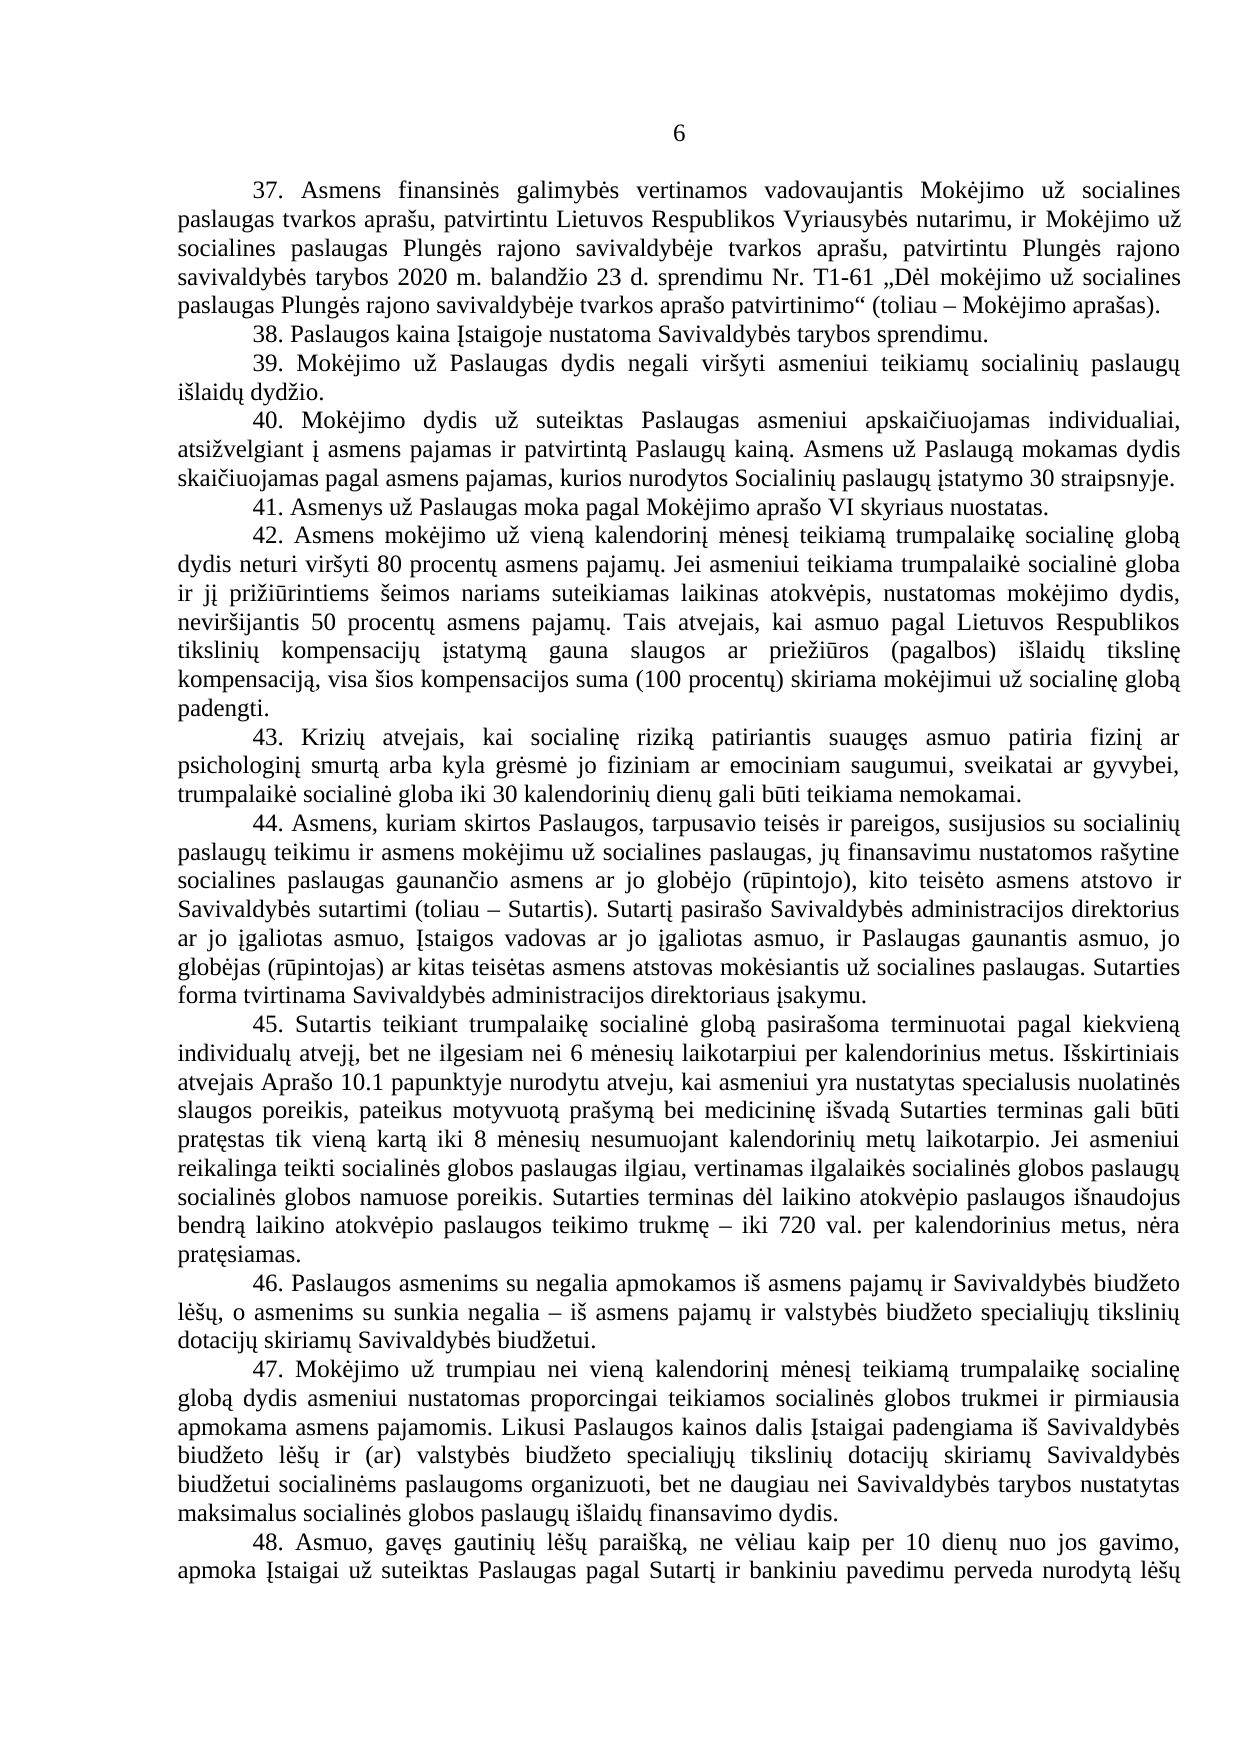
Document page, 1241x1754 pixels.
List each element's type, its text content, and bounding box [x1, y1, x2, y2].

text 46. Paslaugos asmenims su negalia apmokamos iš asmens pajamų ir Savivaldybės biudžeto lėšų, o asmenims su sunkia negalia – iš asmens pajamų ir valstybės biudžeto specialiųjų tikslinių dotacijų skiriamų Savivaldybės biudžetui. [177, 1268, 1181, 1354]
text 40. Mokėjimo dydis už suteiktas Paslaugas asmeniui apskaičiuojamas individualiai, atsižvelgiant į asmens pajamas ir patvirtintą Paslaugų kainą. Asmens už Paslaugą mokamas dydis skaičiuojamas pagal asmens pajamas, kurios nurodytos Socialinių paslaugų įstatymo 30 straipsnyje. [177, 406, 1181, 492]
text 43. Krizių atvejais, kai socialinę riziką patiriantis suaugęs asmuo patiria fizinį ar psichologinį smurtą arba kyla grėsmė jo fiziniam ar emociniam saugumui, sveikatai ar gyvybei, trumpalaikė socialinė globa iki 30 kalendorinių dienų gali būti teikiama nemokamai. [177, 722, 1181, 808]
text 41. Asmenys už Paslaugas moka pagal Mokėjimo aprašo VI skyriaus nuostatas. [177, 492, 1181, 521]
text 48. Asmuo, gavęs gautinių lėšų paraišką, ne vėliau kaip per 10 dienų nuo jos gavimo, apmoka Įstaigai už suteiktas Paslaugas pagal Sutartį ir bankiniu pavedimu perveda nurodytą lėšų [177, 1527, 1181, 1584]
text 39. Mokėjimo už Paslaugas dydis negali viršyti asmeniui teikiamų socialinių paslaugų išlaidų dydžio. [177, 348, 1181, 406]
text 45. Sutartis teikiant trumpalaikę socialinė globą pasirašoma terminuotai pagal kiekvieną individualų atvejį, bet ne ilgesiam nei 6 mėnesių laikotarpiui per kalendorinius metus. Išskirtiniais atvejais Aprašo 10.1 papunktyje nurodytu atveju, kai asmeniui yra nustatytas specialusis nuolatinės slaugos poreikis, pateikus motyvuotą prašymą bei medicininę išvadą Sutarties terminas gali būti pratęstas tik vieną kartą iki 8 mėnesių nesumuojant kalendorinių metų laikotarpio. Jei asmeniui reikalinga teikti socialinės globos paslaugas ilgiau, vertinamas ilgalaikės socialinės globos paslaugų socialinės globos namuose poreikis. Sutarties terminas dėl laikino atokvėpio paslaugos išnaudojus bendrą laikino atokvėpio paslaugos teikimo trukmę – iki 720 val. per kalendorinius metus, nėra pratęsiamas. [177, 1009, 1181, 1268]
text 37. Asmens finansinės galimybės vertinamos vadovaujantis Mokėjimo už socialines paslaugas tvarkos aprašu, patvirtintu Lietuvos Respublikos Vyriausybės nutarimu, ir Mokėjimo už socialines paslaugas Plungės rajono savivaldybėje tvarkos aprašu, patvirtintu Plungės rajono savivaldybės tarybos 2020 m. balandžio 23 d. sprendimu Nr. T1-61 „Dėl mokėjimo už socialines paslaugas Plungės rajono savivaldybėje tvarkos aprašo patvirtinimo“ (toliau – Mokėjimo aprašas). [177, 176, 1181, 319]
text 38. Paslaugos kaina Įstaigoje nustatoma Savivaldybės tarybos sprendimu. [177, 319, 1181, 348]
text 44. Asmens, kuriam skirtos Paslaugos, tarpusavio teisės ir pareigos, susijusios su socialinių paslaugų teikimu ir asmens mokėjimu už socialines paslaugas, jų finansavimu nustatomos rašytine socialines paslaugas gaunančio asmens ar jo globėjo (rūpintojo), kito teisėto asmens atstovo ir Savivaldybės sutartimi (toliau – Sutartis). Sutartį pasirašo Savivaldybės administracijos direktorius ar jo įgaliotas asmuo, Įstaigos vadovas ar jo įgaliotas asmuo, ir Paslaugas gaunantis asmuo, jo globėjas (rūpintojas) ar kitas teisėtas asmens atstovas mokėsiantis už socialines paslaugas. Sutarties forma tvirtinama Savivaldybės administracijos direktoriaus įsakymu. [177, 808, 1181, 1009]
text 47. Mokėjimo už trumpiau nei vieną kalendorinį mėnesį teikiamą trumpalaikę socialinę globą dydis asmeniui nustatomas proporcingai teikiamos socialinės globos trukmei ir pirmiausia apmokama asmens pajamomis. Likusi Paslaugos kainos dalis Įstaigai padengiama iš Savivaldybės biudžeto lėšų ir (ar) valstybės biudžeto specialiųjų tikslinių dotacijų skiriamų Savivaldybės biudžetui socialinėms paslaugoms organizuoti, bet ne daugiau nei Savivaldybės tarybos nustatytas maksimalus socialinės globos paslaugų išlaidų finansavimo dydis. [177, 1354, 1181, 1527]
text 42. Asmens mokėjimo už vieną kalendorinį mėnesį teikiamą trumpalaikę socialinę globą dydis neturi viršyti 80 procentų asmens pajamų. Jei asmeniui teikiama trumpalaikė socialinė globa ir jį prižiūrintiems šeimos nariams suteikiamas laikinas atokvėpis, nustatomas mokėjimo dydis, neviršijantis 50 procentų asmens pajamų. Tais atvejais, kai asmuo pagal Lietuvos Respublikos tikslinių kompensacijų įstatymą gauna slaugos ar priežiūros (pagalbos) išlaidų tikslinę kompensaciją, visa šios kompensacijos suma (100 procentų) skiriama mokėjimui už socialinę globą padengti. [177, 521, 1181, 722]
